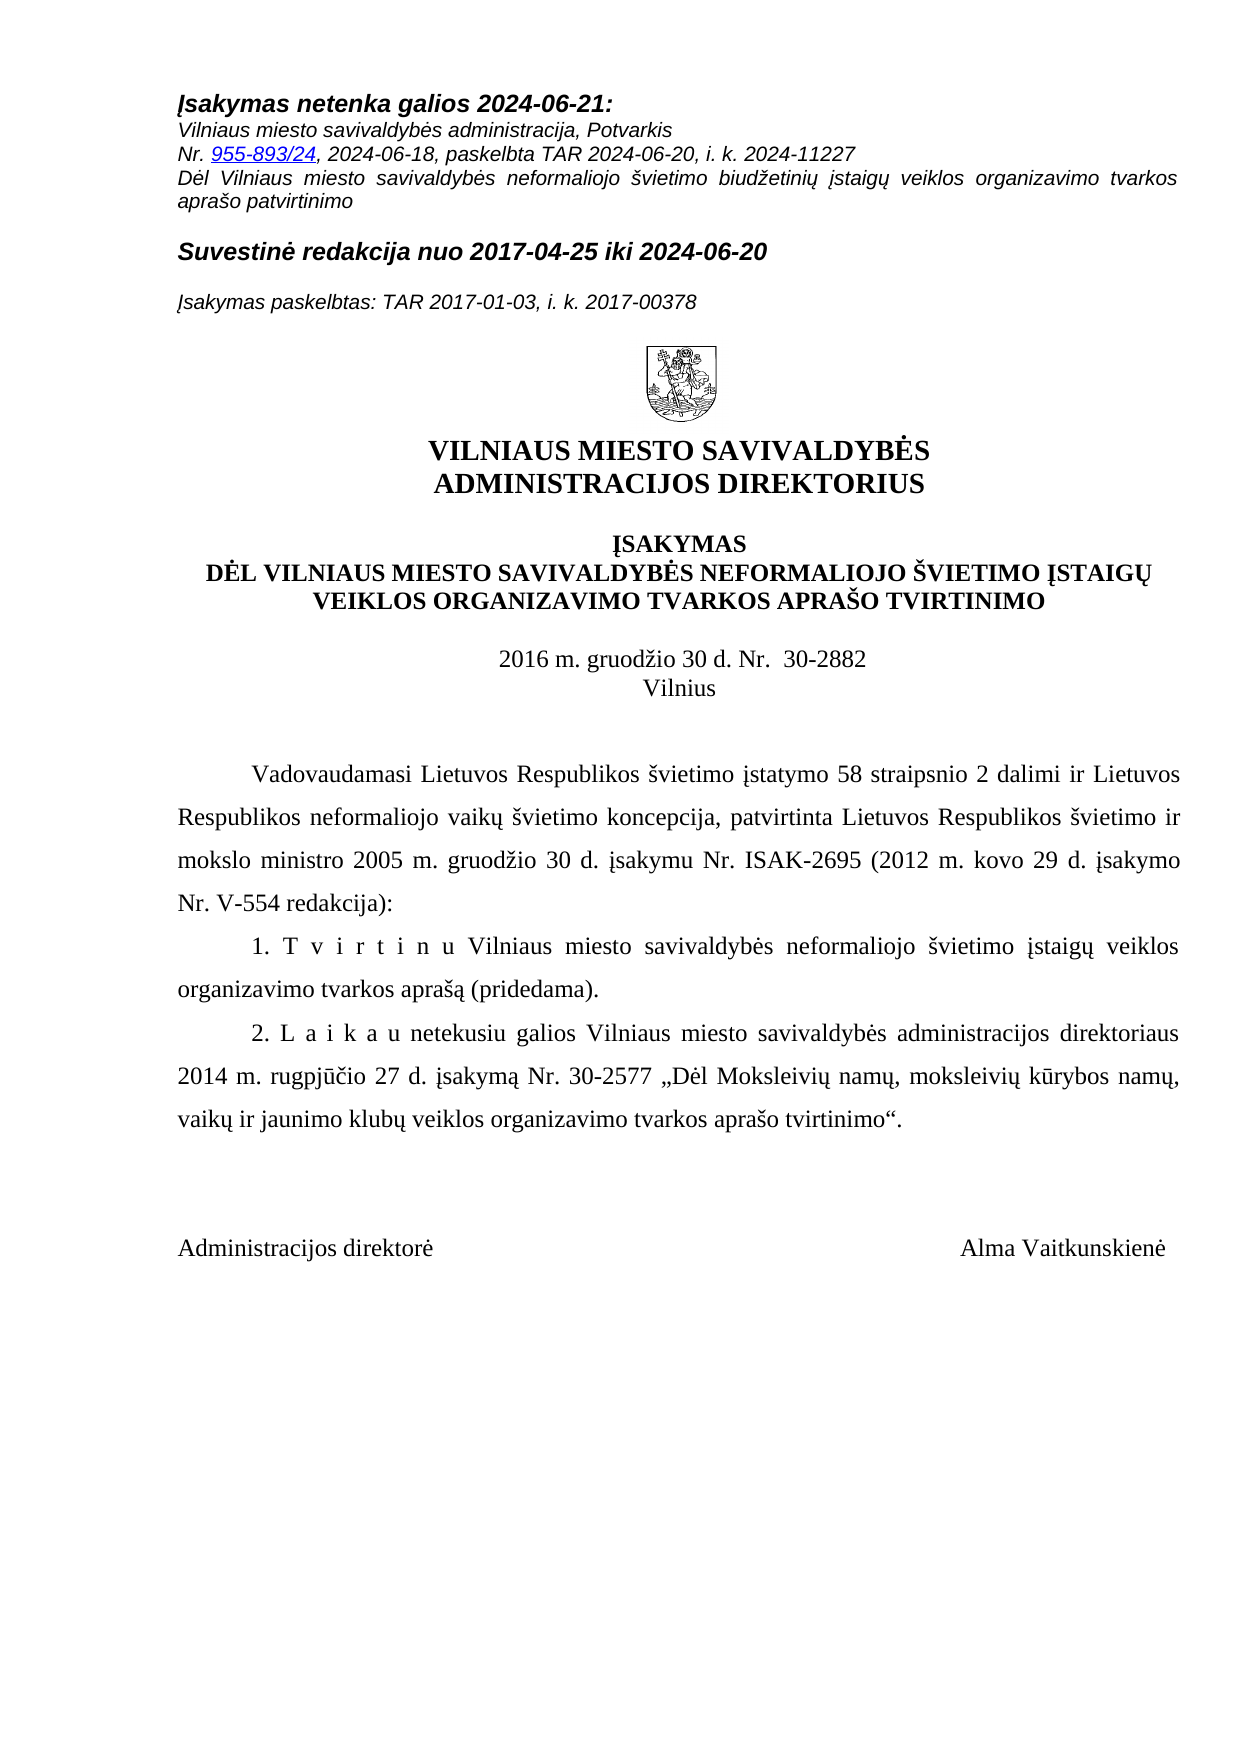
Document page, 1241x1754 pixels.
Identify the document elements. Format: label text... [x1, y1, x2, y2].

text DĖL VILNIAUS MIESTO SAVIVALDYBĖS NEFORMALIOJO ŠVIETIMO ĮSTAIGŲ VEIKLOS ORGANIZAVIMO TVARKOS APRAŠO TVIRTINIMO [177, 558, 1181, 615]
text Dėl Vilniaus miesto savivaldybės neformaliojo švietimo biudžetinių įstaigų veiklos organizavimo tvarkos aprašo patvirtinimo [177, 165, 1181, 213]
text Nr. 955-893/24, 2024-06-18, paskelbta TAR 2024-06-20, i. k. 2024-11227 [177, 141, 1181, 165]
text 2. L a i k a u netekusiu galios Vilniaus miesto savivaldybės administracijos direktoriaus 2014 m. rugpjūčio 27 d. įsakymą Nr. 30-2577 „Dėl Moksleivių namų, moksleivių kūrybos namų, vaikų ir jaunimo klubų veiklos organizavimo tvarkos aprašo tvirtinimo“. [177, 1018, 1181, 1133]
text Vilnius [177, 673, 1181, 701]
text Įsakymas netenka galios 2024-06-21: [177, 89, 1181, 117]
text Įsakymas paskelbtas: TAR 2017-01-03, i. k. 2017-00378 [177, 290, 1181, 314]
text ADMINISTRACIJOS DIREKTORIUS [177, 467, 1181, 500]
text 1. T v i r t i n u Vilniaus miesto savivaldybės neformaliojo švietimo įstaigų veiklos organizavimo tvarkos aprašą (pridedama). [177, 931, 1181, 1003]
text VILNIAUS MIESTO SAVIVALDYBĖS [177, 433, 1181, 467]
text 2016 m. gruodžio 30 d. Nr. 30-2882 [177, 644, 1181, 673]
text Vilniaus miesto savivaldybės administracija, Potvarkis [177, 117, 1181, 141]
text Vadovaudamasi Lietuvos Respublikos švietimo įstatymo 58 straipsnio 2 dalimi ir Lietuvos Respublikos neformaliojo vaikų švietimo koncepcija, patvirtinta Lietuvos Respublikos švietimo ir mokslo ministro 2005 m. gruodžio 30 d. įsakymu Nr. ISAK-2695 (2012 m. kovo 29 d. įsakymo Nr. V-554 redakcija): [177, 759, 1181, 917]
text Administracijos direktorė Alma Vaitkunskienė [177, 1233, 1181, 1262]
text ĮSAKYMAS [177, 529, 1181, 558]
text Suvestinė redakcija nuo 2017-04-25 iki 2024-06-20 [177, 237, 1181, 266]
